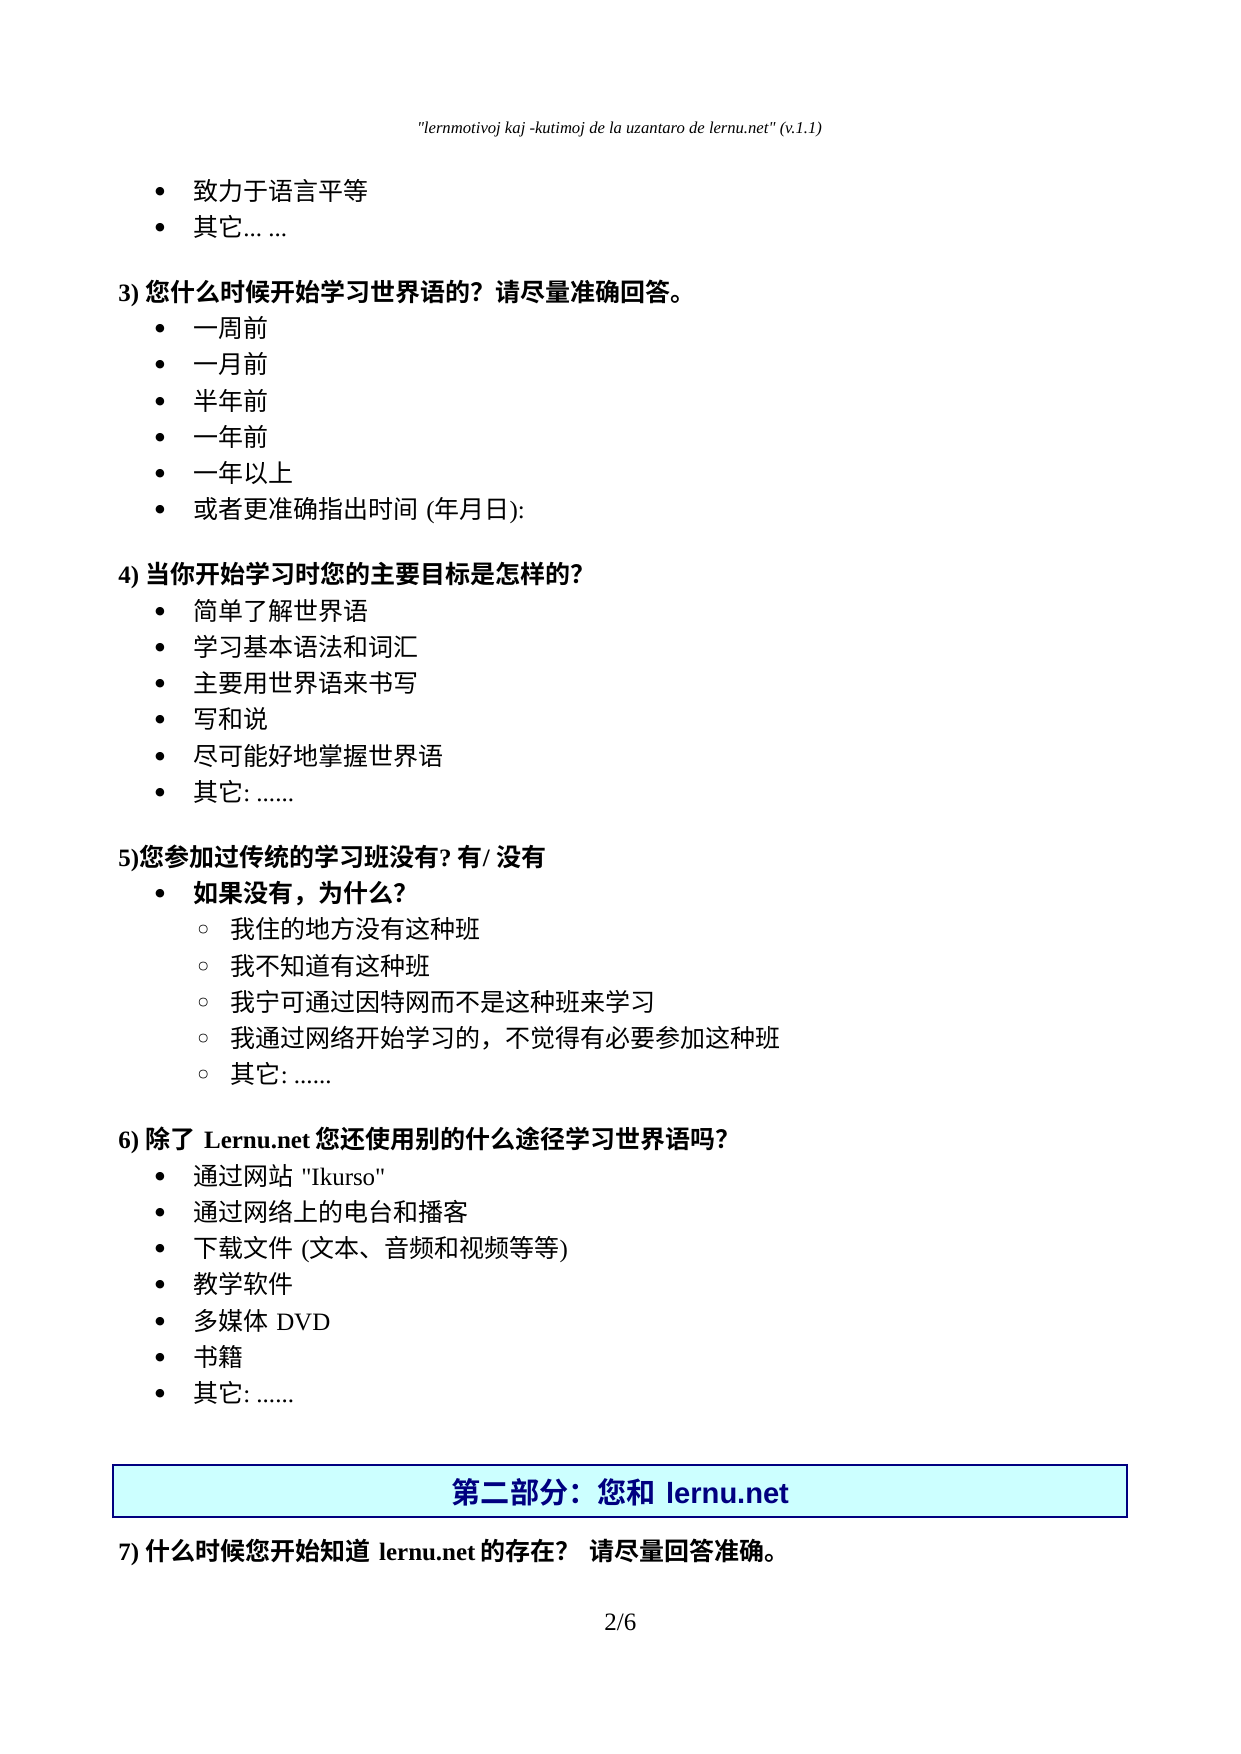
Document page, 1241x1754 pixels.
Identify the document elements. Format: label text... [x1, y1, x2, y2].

text 7) 什么时候您开始知道 lernu.net的存在？ 请尽量回答准确。 [118, 1531, 1122, 1567]
text 3) 您什么时候开始学习世界语的？请尽量准确回答。 [118, 272, 1122, 309]
list 我住的地方没有这种班 [193, 910, 1122, 946]
list 我通过网络开始学习的，不觉得有必要参加这种班 [193, 1019, 1122, 1055]
text 6) 除了 Lernu.net您还使用别的什么途径学习世界语吗？ [118, 1120, 1122, 1156]
text 5)您参加过传统的学习班没有? 有/ 没有 [118, 837, 1122, 874]
list 教学软件 [156, 1265, 1122, 1301]
list 一年前 [156, 417, 1122, 454]
subtitle 第二部分：您和 lernu.net [114, 1466, 1126, 1516]
list 其它: ...... [193, 1055, 1122, 1091]
list 通过网络上的电台和播客 [156, 1192, 1122, 1229]
list 写和说 [156, 700, 1122, 736]
list 书籍 [156, 1337, 1122, 1374]
list 通过网站 "Ikurso" [156, 1156, 1122, 1192]
list 我不知道有这种班 [193, 946, 1122, 982]
list 致力于语言平等 [156, 171, 1122, 207]
list 一周前 [156, 309, 1122, 345]
list 一月前 [156, 345, 1122, 381]
list 或者更准确指出时间 (年月日): [156, 490, 1122, 526]
list 下载文件 (文本、音频和视频等等) [156, 1229, 1122, 1265]
list 学习基本语法和词汇 [156, 627, 1122, 664]
list 简单了解世界语 [156, 591, 1122, 627]
list 主要用世界语来书写 [156, 664, 1122, 700]
list 我宁可通过因特网而不是这种班来学习 [193, 982, 1122, 1019]
list 其它: ...... [156, 772, 1122, 809]
list 尽可能好地掌握世界语 [156, 736, 1122, 772]
list 如果没有，为什么？ [156, 874, 1122, 910]
text 4) 当你开始学习时您的主要目标是怎样的？ [118, 555, 1122, 591]
list 多媒体 DVD [156, 1301, 1122, 1337]
list 半年前 [156, 381, 1122, 417]
list 一年以上 [156, 454, 1122, 490]
list 其它: ...... [156, 1374, 1122, 1410]
list 其它... ... [156, 207, 1122, 244]
